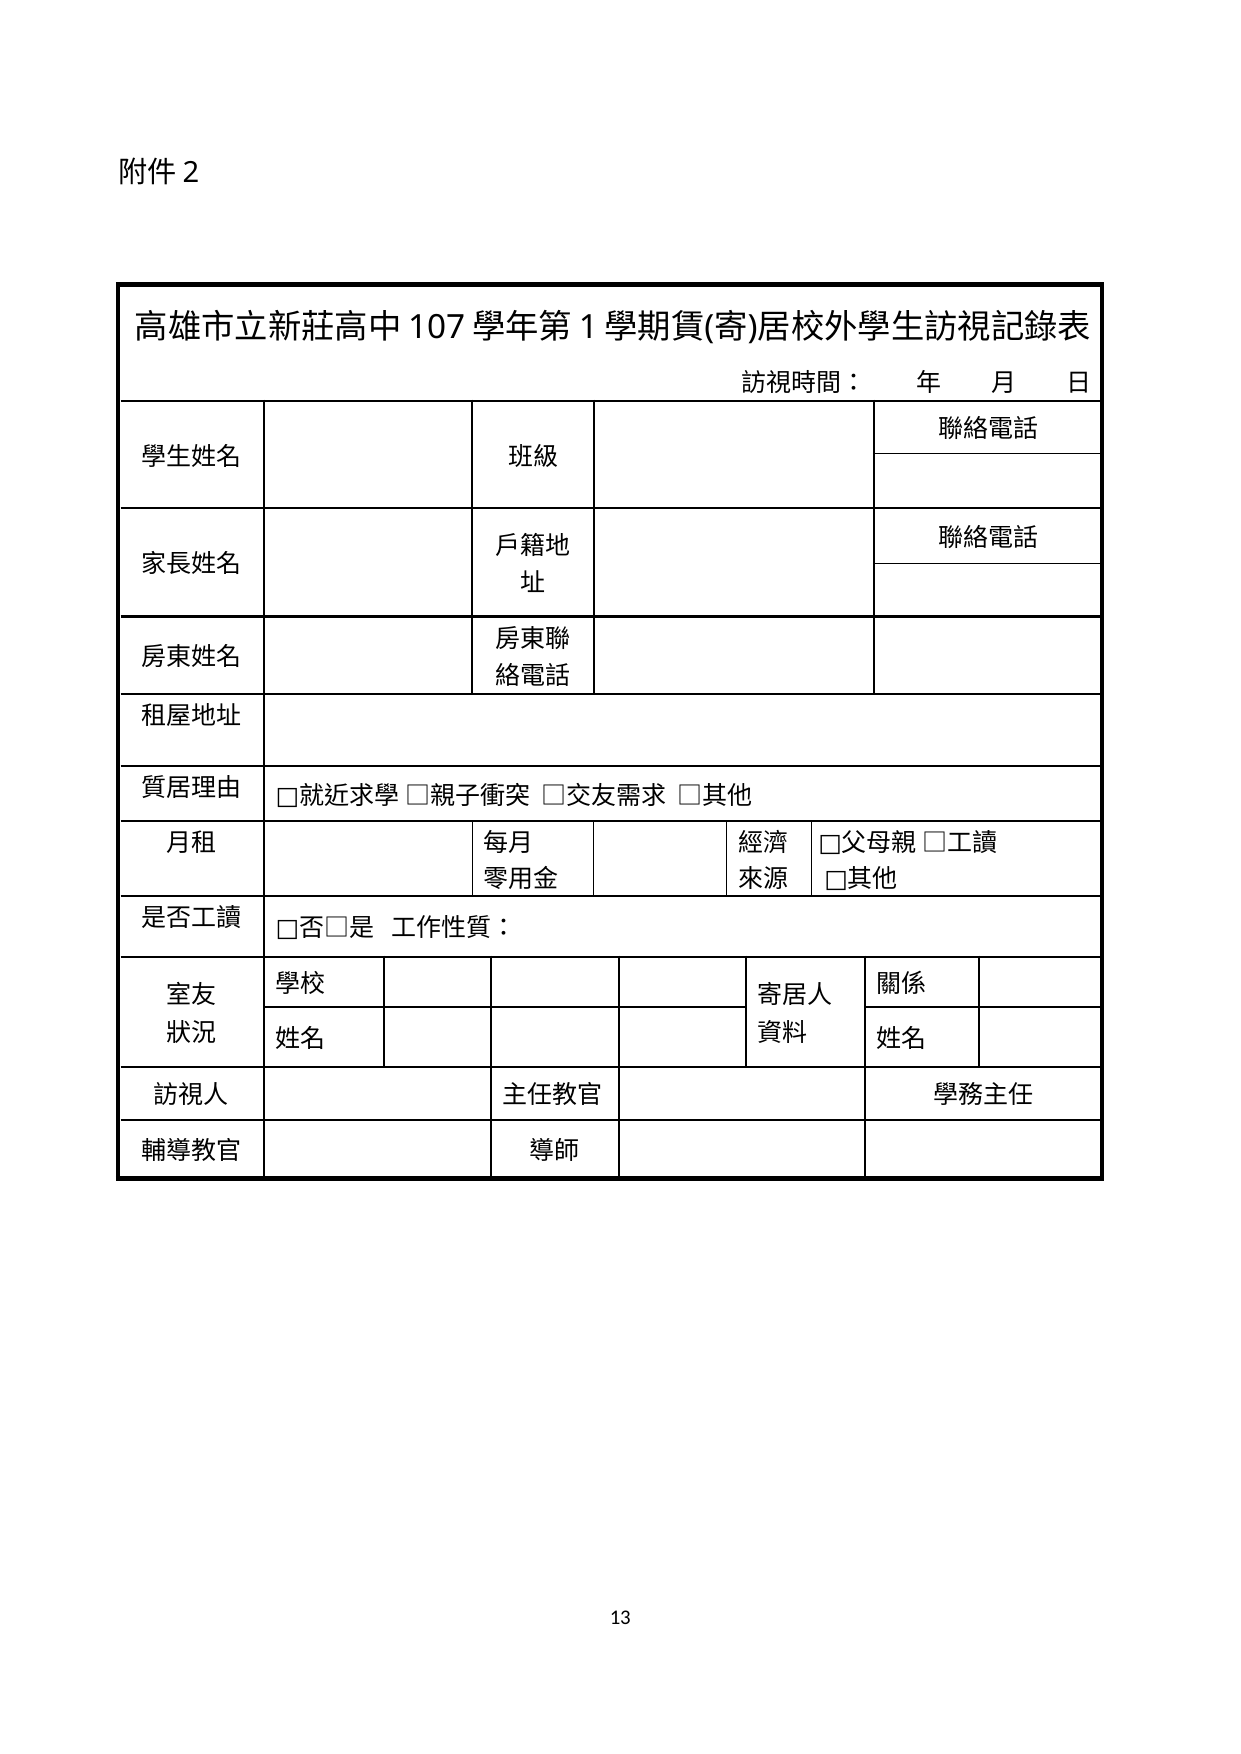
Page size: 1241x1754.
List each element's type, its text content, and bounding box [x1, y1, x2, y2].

table_cell 每月 零用金 [473, 822, 593, 894]
table_cell 是否工讀 [120, 896, 263, 956]
table_cell 導師 [492, 1121, 618, 1176]
table_cell [620, 1068, 864, 1119]
table_cell [265, 822, 472, 894]
table_cell [875, 454, 1100, 507]
table_cell 訪視人 [120, 1067, 263, 1119]
table_cell [265, 1121, 490, 1176]
table_cell □否□是 工作性質： [265, 897, 1100, 956]
table_cell [980, 1008, 1100, 1066]
table_cell 學務主任 [866, 1068, 1100, 1119]
table_cell [595, 509, 873, 615]
table_cell 質居理由 [120, 766, 263, 820]
table_cell 聯絡電話 [875, 402, 1100, 453]
table_cell [620, 958, 745, 1006]
table_cell [595, 402, 873, 507]
table_cell 姓名 [265, 1008, 383, 1066]
table_cell [385, 1008, 490, 1066]
table_cell 聯絡電話 [875, 509, 1100, 563]
table_cell [265, 695, 1100, 764]
table_cell [980, 958, 1100, 1006]
table_cell □就近求學 □親子衝突 □交友需求 □其他 [265, 767, 1100, 820]
table_cell 租屋地址 [120, 694, 263, 764]
table_cell 房東姓名 [120, 616, 263, 692]
table_cell 經濟 來源 [727, 822, 811, 894]
table_cell [620, 1008, 745, 1066]
table_cell 姓名 [866, 1008, 978, 1066]
table_cell [265, 509, 471, 615]
table_cell 主任教官 [492, 1068, 618, 1119]
table_cell 關係 [866, 958, 978, 1006]
table_header 高雄市立新莊高中107學年第1學期賃(寄)居校外學生訪視記錄表 訪視時間： 年 月 日 [120, 287, 1100, 399]
table_cell 室友 狀況 [120, 957, 263, 1066]
table_cell [265, 618, 471, 692]
table_cell [594, 822, 726, 894]
table_cell 家長姓名 [120, 508, 263, 615]
table_cell 學校 [265, 958, 383, 1006]
table_cell [866, 1121, 1100, 1176]
table_cell 寄居人 資料 [747, 958, 864, 1066]
table_cell [265, 402, 471, 507]
table_cell [875, 564, 1100, 615]
table_cell [265, 1068, 490, 1119]
table_cell [595, 618, 873, 692]
table_cell 房東聯絡電話 [473, 618, 593, 692]
table_cell [875, 618, 1100, 692]
text 附件2 [118, 132, 1005, 207]
table_cell □父母親 □工讀 □其他 [812, 822, 1100, 894]
table_cell [492, 1008, 618, 1066]
table_cell [385, 958, 490, 1006]
table_cell [492, 958, 618, 1006]
table_cell 月租 [120, 821, 263, 894]
table_cell 戶籍地址 [473, 509, 593, 615]
table_cell 學生姓名 [120, 401, 263, 507]
table_cell 班級 [473, 402, 593, 507]
table_cell 輔導教官 [120, 1120, 263, 1176]
table_cell [620, 1121, 864, 1176]
